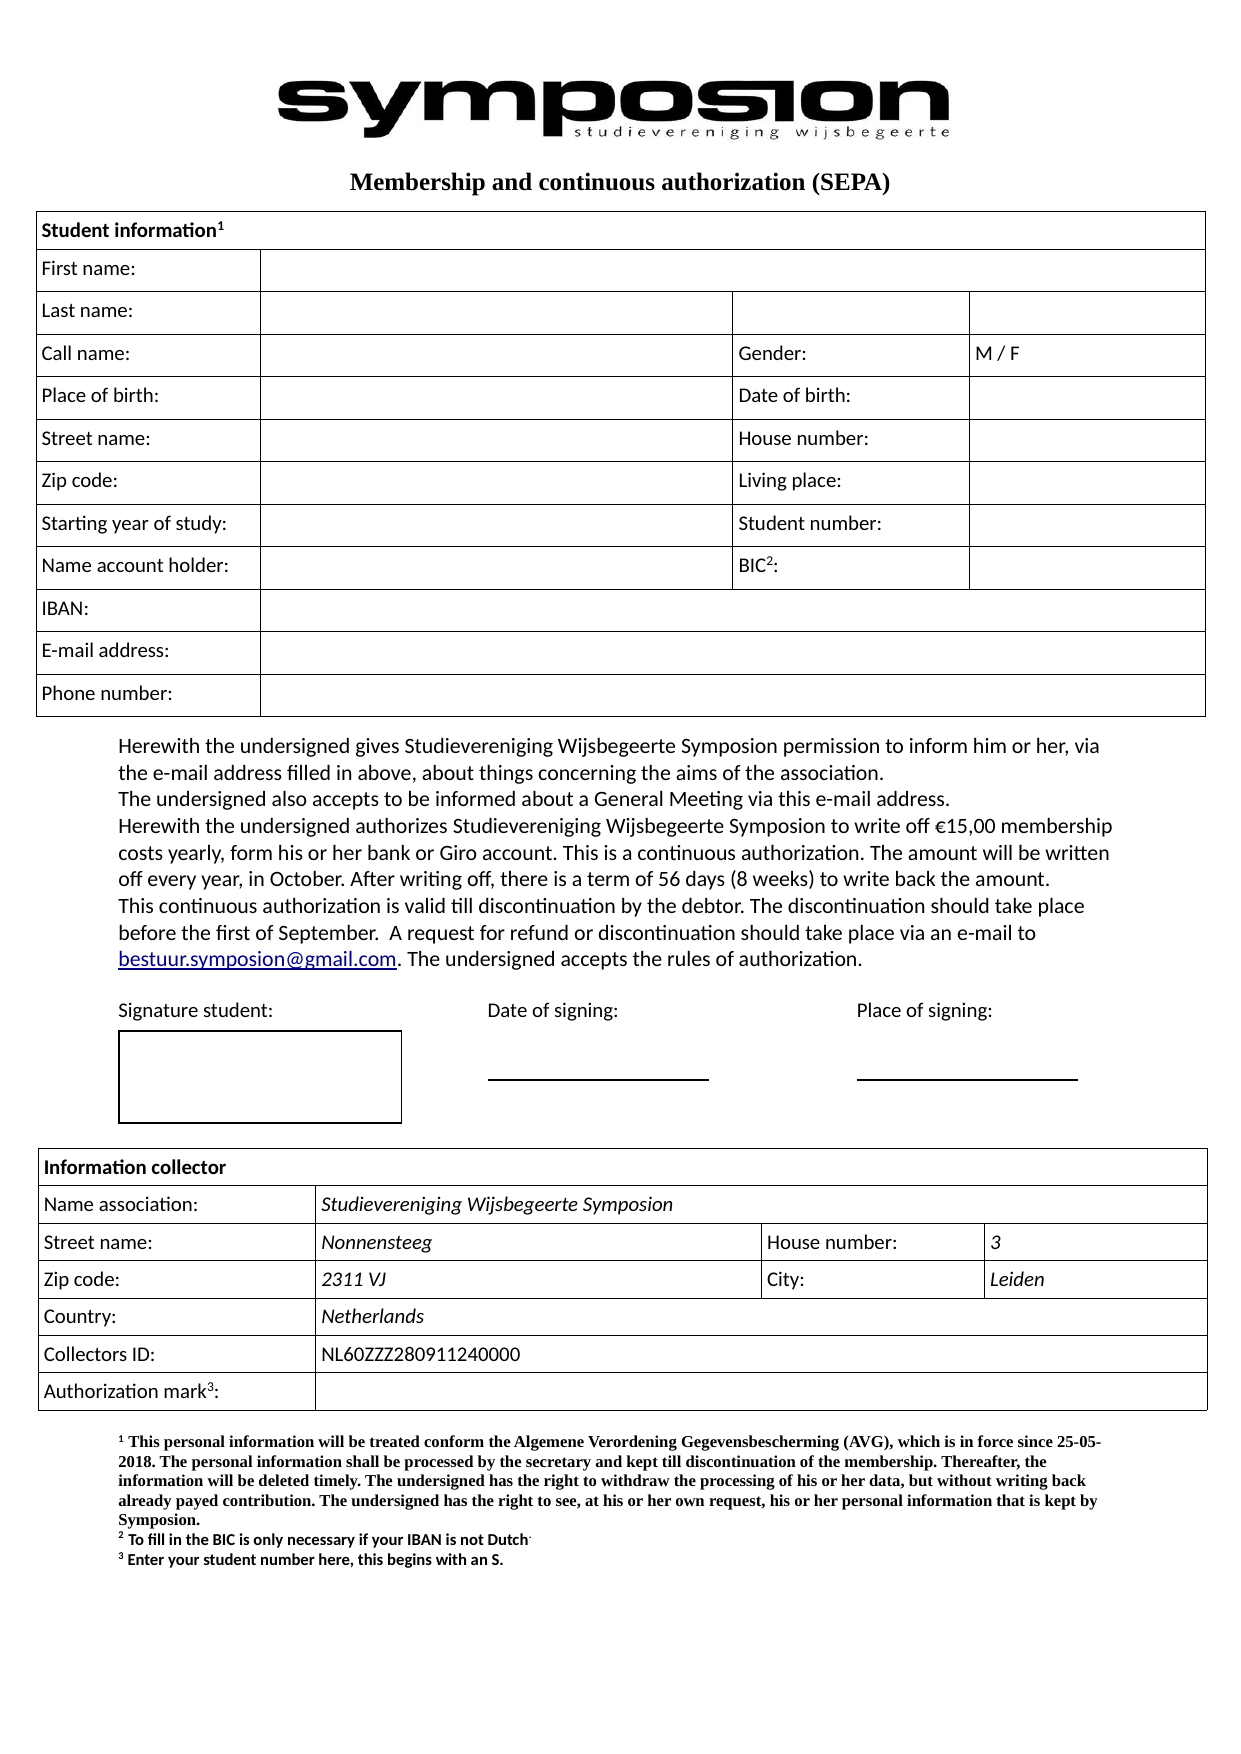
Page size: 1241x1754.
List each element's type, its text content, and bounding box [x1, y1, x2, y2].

table_cell [970, 505, 1205, 546]
table_cell E-mail address: [37, 632, 260, 674]
table_cell Place of birth: [37, 377, 260, 419]
table_cell [261, 335, 732, 376]
table_cell Last name: [37, 292, 260, 334]
table_cell Street name: [39, 1224, 315, 1260]
table_cell Date of birth: [733, 377, 969, 419]
table_cell [261, 462, 732, 504]
table_cell City: [762, 1261, 984, 1297]
table_cell Nonnensteeg [316, 1224, 761, 1260]
table_cell Country: [39, 1299, 315, 1335]
text Signature student: Date of signing: Place of signing: [118, 997, 1122, 1023]
table_cell Living place: [733, 462, 969, 504]
text Herewith the undersigned authorizes Studievereniging Wijsbegeerte Symposion to write off €15,00 membership costs yearly, form his or her bank or Giro account. This is a continuous authorization. The amount will be written off every year, in October. After writing off, there is a term of 56 days (8 weeks) to write back the amount. [118, 812, 1122, 892]
table_cell Studievereniging Wijsbegeerte Symposion [316, 1186, 1207, 1223]
table_header Information collector [39, 1149, 1207, 1185]
table_cell BIC2: [733, 547, 969, 589]
table_cell Netherlands [316, 1299, 1207, 1335]
table_cell Leiden [985, 1261, 1207, 1297]
table_cell [261, 675, 1205, 716]
table_cell Zip code: [37, 462, 260, 504]
text 1 This personal information will be treated conform the Algemene Verordening Gegevensbescherming (AVG), which is in force since 25-05-2018. The personal information shall be processed by the secretary and kept till discontinuation of the membership. Thereafter, the information will be deleted timely. The undersigned has the right to withdraw the processing of his or her data, but without writing back already payed contribution. The undersigned has the right to see, at his or her own request, his or her personal information that is kept by Symposion. [118, 1432, 1122, 1529]
text This continuous authorization is valid till discontinuation by the debtor. The discontinuation should take place before the first of September. A request for refund or discontinuation should take place via an e-mail to bestuur.symposion@gmail.com. The undersigned accepts the rules of authorization. [118, 892, 1122, 972]
table_cell Gender: [733, 335, 969, 376]
table_cell [261, 590, 1205, 631]
table_cell Call name: [37, 335, 260, 376]
table_cell [970, 292, 1205, 334]
table_cell [261, 420, 732, 461]
table_cell [261, 632, 1205, 674]
text 2 To fill in the BIC is only necessary if your IBAN is not Dutch. [118, 1529, 1122, 1549]
table_cell Phone number: [37, 675, 260, 716]
table_cell [261, 547, 732, 589]
text Herewith the undersigned gives Studievereniging Wijsbegeerte Symposion permission to inform him or her, via the e-mail address filled in above, about things concerning the aims of the association. The undersigned also accepts to be informed about a General Meeting via this e-mail address. [118, 732, 1122, 812]
table_cell 2311 VJ [316, 1261, 761, 1297]
table_cell [970, 547, 1205, 589]
table_cell [261, 292, 732, 334]
text Membership and continuous authorization (SEPA) [1010, 167, 1122, 196]
table_cell [261, 377, 732, 419]
table_cell Collectors ID: [39, 1336, 315, 1372]
table_cell Street name: [37, 420, 260, 461]
table_cell Name association: [39, 1186, 315, 1223]
table_cell [970, 420, 1205, 461]
text Membership and continuous authorization (SEPA) [118, 167, 238, 196]
table_cell Starting year of study: [37, 505, 260, 546]
table_cell [970, 462, 1205, 504]
table_cell Authorization mark3: [39, 1373, 315, 1410]
table_cell House number: [762, 1224, 984, 1260]
table_cell Student number: [733, 505, 969, 546]
table_cell [970, 377, 1205, 419]
table_cell [261, 250, 1205, 291]
table_cell 3 [985, 1224, 1207, 1260]
table_cell [733, 292, 969, 334]
table_cell [316, 1373, 1207, 1410]
table_cell Name account holder: [37, 547, 260, 589]
table_cell First name: [37, 250, 260, 291]
table_cell IBAN: [37, 590, 260, 631]
table_header Student information1 [37, 212, 1205, 249]
table_cell NL60ZZZ280911240000 [316, 1336, 1207, 1372]
text 3 Enter your student number here, this begins with an S. [118, 1549, 1122, 1569]
table_cell House number: [733, 420, 969, 461]
table_cell Zip code: [39, 1261, 315, 1297]
table_cell [261, 505, 732, 546]
table_cell M / F [970, 335, 1205, 376]
